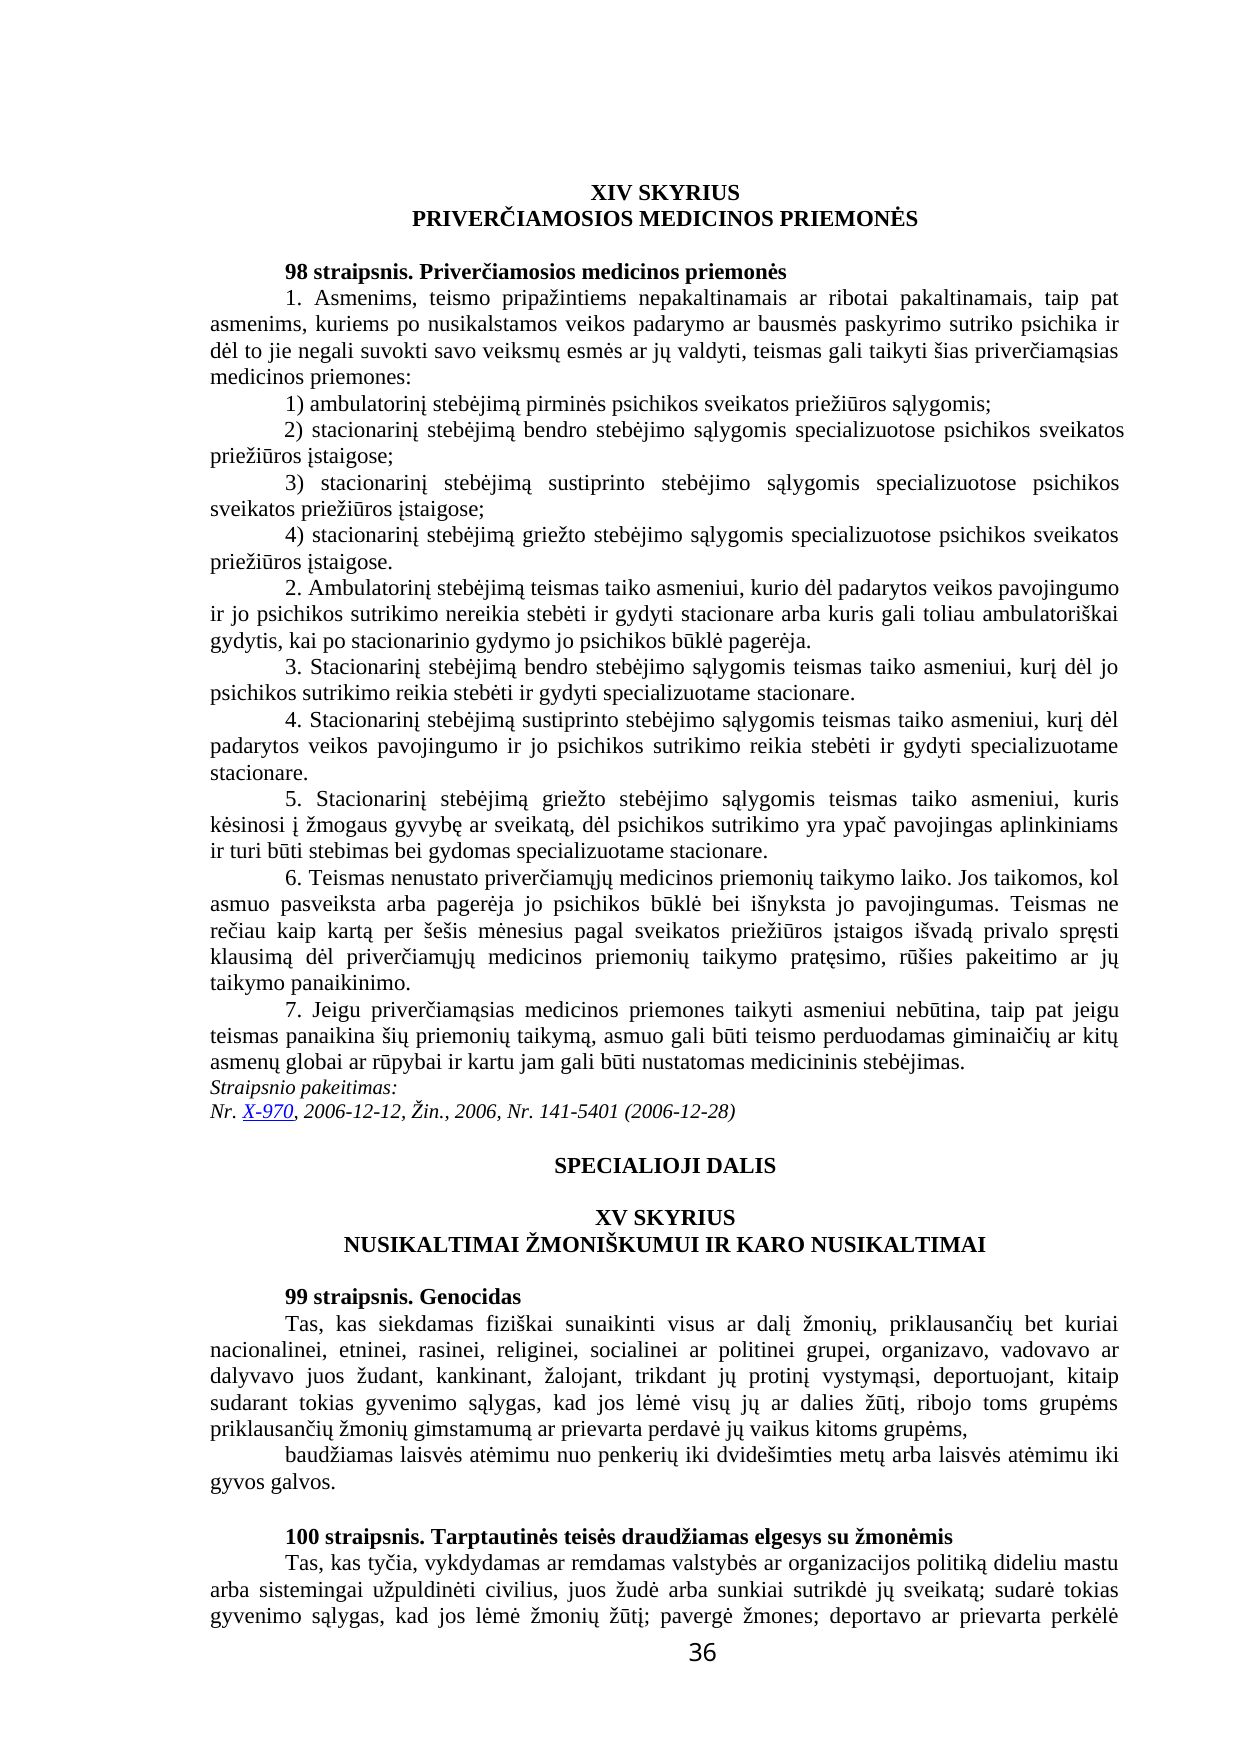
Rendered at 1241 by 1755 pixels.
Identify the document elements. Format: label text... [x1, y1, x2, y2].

text Nr. X-970, 2006-12-12, Žin., 2006, Nr. 141-5401 (2006-12-28) [210, 1099, 1120, 1123]
text Nusikaltimai žmoniškumui ir karo nusikaltimai [210, 1231, 1120, 1257]
text 4. Stacionarinį stebėjimą sustiprinto stebėjimo sąlygomis teismas taiko asmeniui, kurį dėl padarytos veikos pavojingumo ir jo psichikos sutrikimo reikia stebėti ir gydyti specializuotame stacionare. [210, 706, 1120, 785]
text Priverčiamosios medicinos priemonės [210, 205, 1120, 231]
text 5. Stacionarinį stebėjimą griežto stebėjimo sąlygomis teismas taiko asmeniui, kuris kėsinosi į žmogaus gyvybę ar sveikatą, dėl psichikos sutrikimo yra ypač pavojingas aplinkiniams ir turi būti stebimas bei gydomas specializuotame stacionare. [210, 785, 1120, 864]
text XV SKYRIUS [210, 1204, 1120, 1231]
text 2) stacionarinį stebėjimą bendro stebėjimo sąlygomis specializuotose psichikos sveikatos priežiūros įstaigose; [210, 416, 1126, 469]
text 7. Jeigu priverčiamąsias medicinos priemones taikyti asmeniui nebūtina, taip pat jeigu teismas panaikina šių priemonių taikymą, asmuo gali būti teismo perduodamas giminaičių ar kitų asmenų globai ar rūpybai ir kartu jam gali būti nustatomas medicininis stebėjimas. [210, 996, 1120, 1075]
text Tas, kas tyčia, vykdydamas ar remdamas valstybės ar organizacijos politiką dideliu mastu arba sistemingai užpuldinėti civilius, juos žudė arba sunkiai sutrikdė jų sveikatą; sudarė tokias gyvenimo sąlygas, kad jos lėmė žmonių žūtį; pavergė žmones; deportavo ar prievarta perkėlė [210, 1549, 1120, 1628]
text 1. Asmenims, teismo pripažintiems nepakaltinamais ar ribotai pakaltinamais, taip pat asmenims, kuriems po nusikalstamos veikos padarymo ar bausmės paskyrimo sutriko psichika ir dėl to jie negali suvokti savo veiksmų esmės ar jų valdyti, teismas gali taikyti šias priverčiamąsias medicinos priemones: [210, 284, 1120, 389]
text Tas, kas siekdamas fiziškai sunaikinti visus ar dalį žmonių, priklausančių bet kuriai nacionalinei, etninei, rasinei, religinei, socialinei ar politinei grupei, organizavo, vadovavo ar dalyvavo juos žudant, kankinant, žalojant, trikdant jų protinį vystymąsi, deportuojant, kitaip sudarant tokias gyvenimo sąlygas, kad jos lėmė visų jų ar dalies žūtį, ribojo toms grupėms priklausančių žmonių gimstamumą ar prievarta perdavė jų vaikus kitoms grupėms, [210, 1310, 1120, 1442]
text 98 straipsnis. Priverčiamosios medicinos priemonės [210, 258, 1120, 284]
text Straipsnio pakeitimas: [210, 1075, 1120, 1099]
text 1) ambulatorinį stebėjimą pirminės psichikos sveikatos priežiūros sąlygomis; [210, 389, 1120, 416]
text 3. Stacionarinį stebėjimą bendro stebėjimo sąlygomis teismas taiko asmeniui, kurį dėl jo psichikos sutrikimo reikia stebėti ir gydyti specializuotame stacionare. [210, 653, 1120, 706]
text SPECIALIOJI DALIS [210, 1152, 1120, 1178]
text 100 straipsnis. Tarptautinės teisės draudžiamas elgesys su žmonėmis [210, 1523, 1120, 1549]
text 4) stacionarinį stebėjimą griežto stebėjimo sąlygomis specializuotose psichikos sveikatos priežiūros įstaigose. [210, 521, 1120, 574]
text 2. Ambulatorinį stebėjimą teismas taiko asmeniui, kurio dėl padarytos veikos pavojingumo ir jo psichikos sutrikimo nereikia stebėti ir gydyti stacionare arba kuris gali toliau ambulatoriškai gydytis, kai po stacionarinio gydymo jo psichikos būklė pagerėja. [210, 574, 1120, 653]
text baudžiamas laisvės atėmimu nuo penkerių iki dvidešimties metų arba laisvės atėmimu iki gyvos galvos. [210, 1442, 1120, 1494]
text 3) stacionarinį stebėjimą sustiprinto stebėjimo sąlygomis specializuotose psichikos sveikatos priežiūros įstaigose; [210, 469, 1120, 521]
text 99 straipsnis. Genocidas [210, 1283, 1120, 1310]
text XIV skyrius [210, 179, 1120, 205]
text 6. Teismas nenustato priverčiamųjų medicinos priemonių taikymo laiko. Jos taikomos, kol asmuo pasveiksta arba pagerėja jo psichikos būklė bei išnyksta jo pavojingumas. Teismas ne rečiau kaip kartą per šešis mėnesius pagal sveikatos priežiūros įstaigos išvadą privalo spręsti klausimą dėl priverčiamųjų medicinos priemonių taikymo pratęsimo, rūšies pakeitimo ar jų taikymo panaikinimo. [210, 864, 1120, 996]
